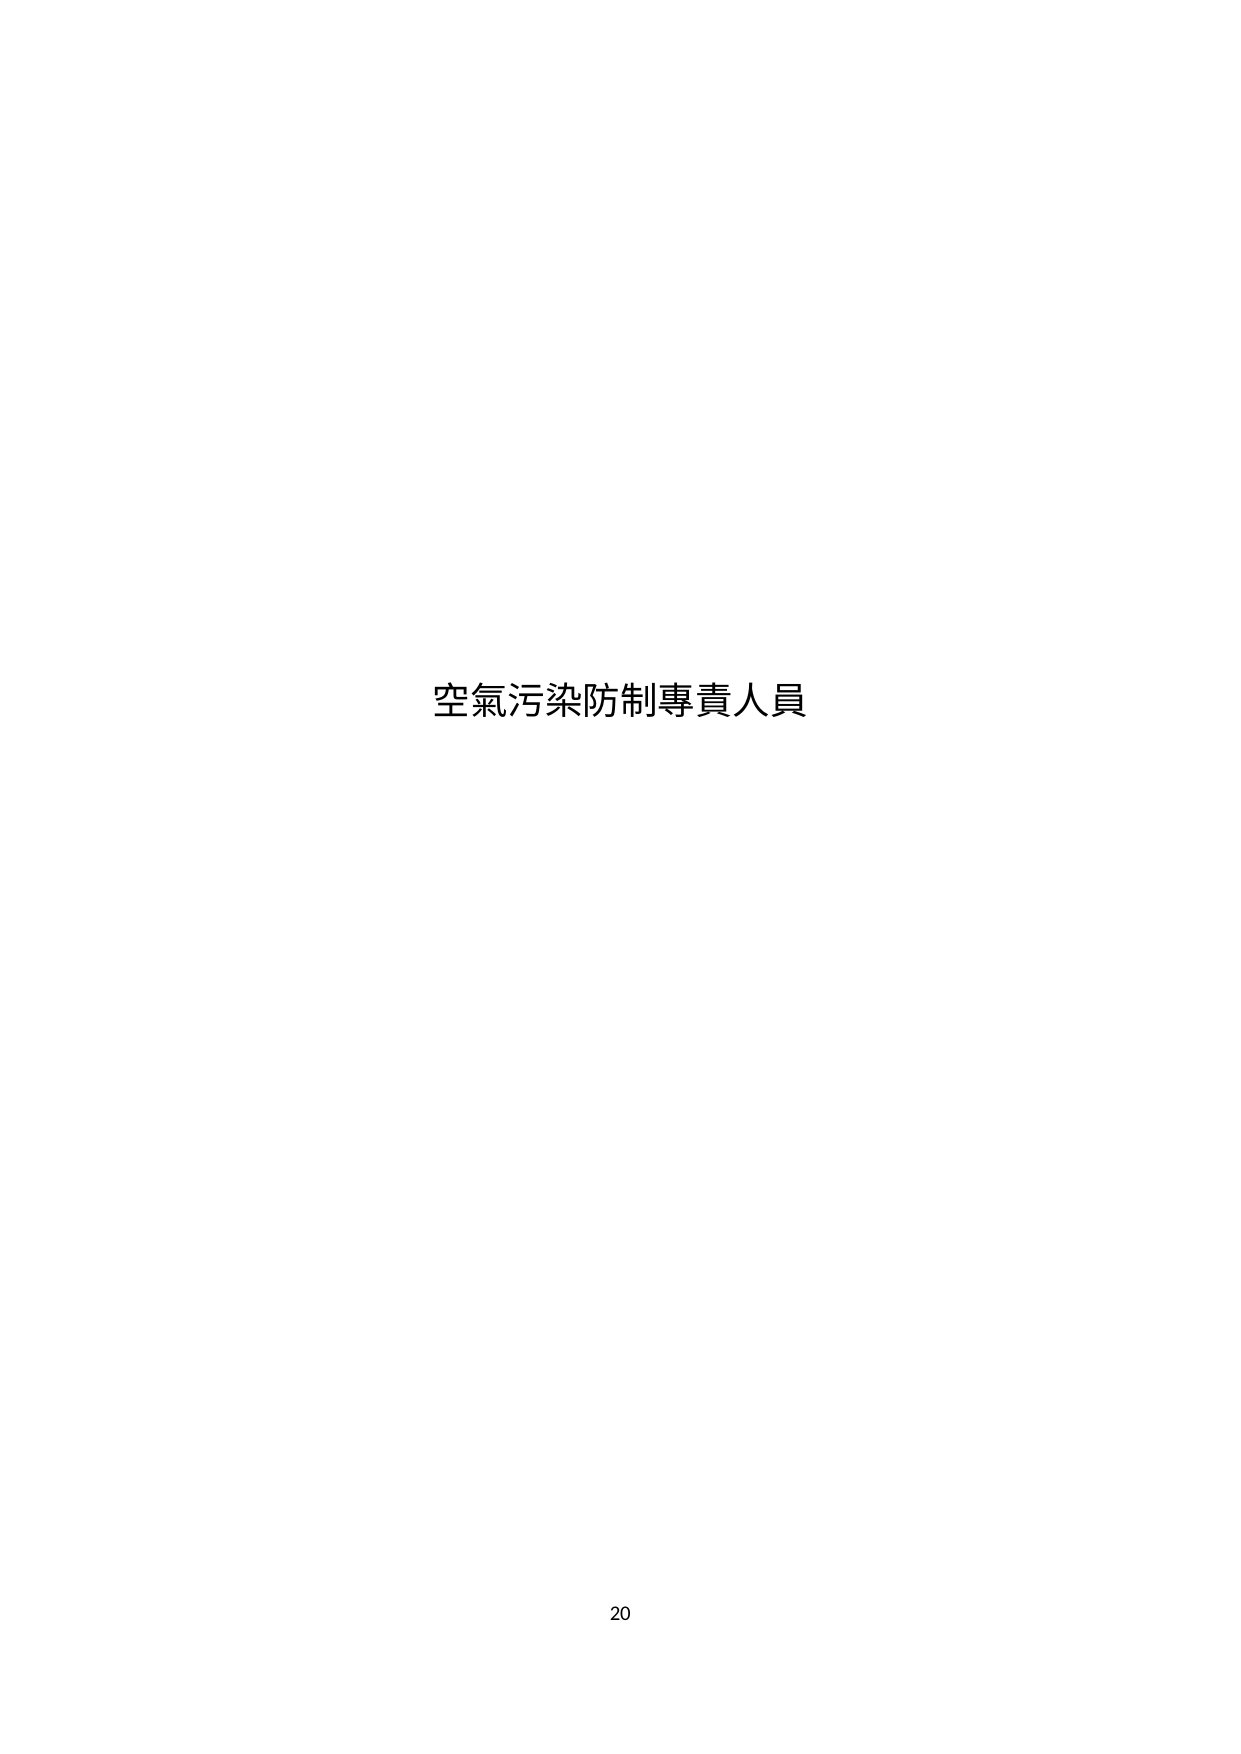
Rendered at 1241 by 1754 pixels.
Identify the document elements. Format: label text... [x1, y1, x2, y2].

text 空氣污染防制專責人員 [187, 657, 1053, 719]
